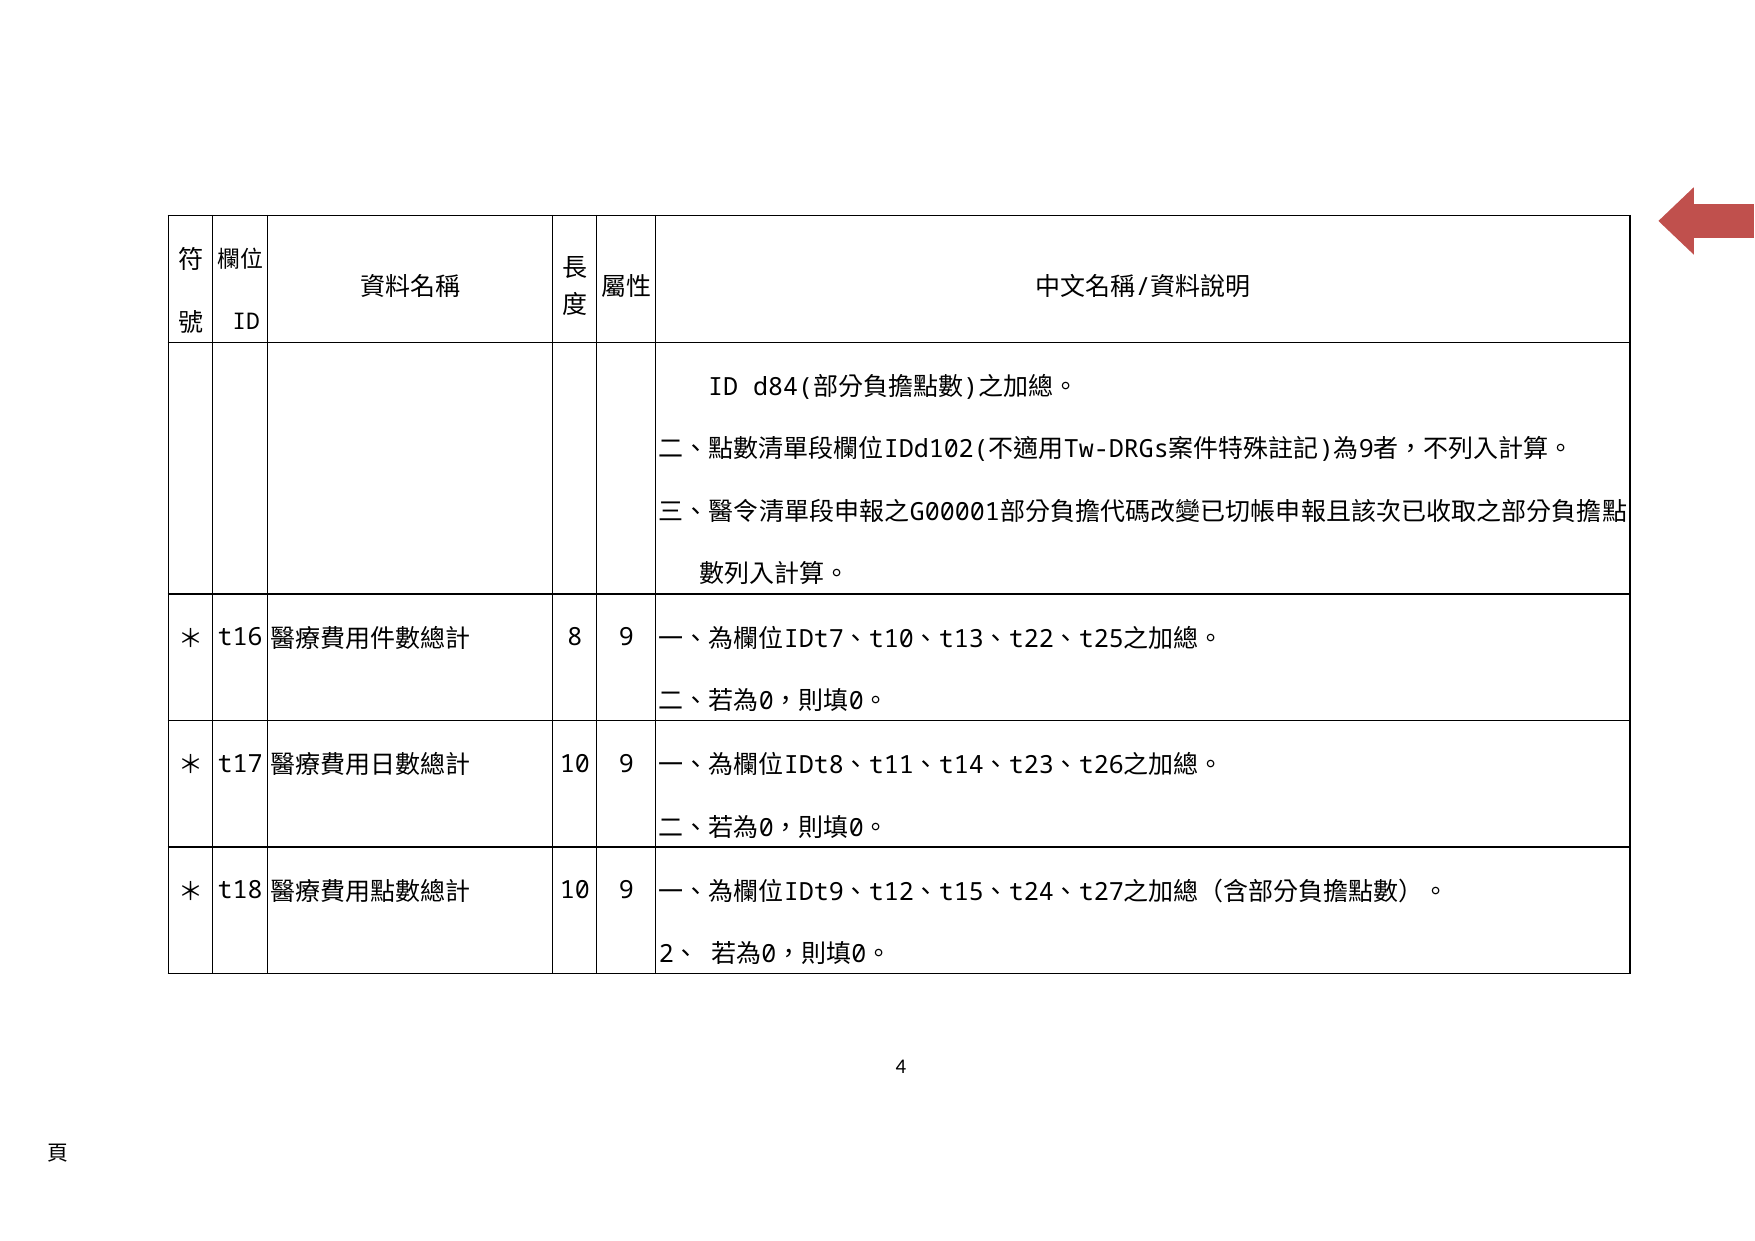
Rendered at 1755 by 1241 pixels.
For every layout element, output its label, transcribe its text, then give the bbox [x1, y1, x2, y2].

table_cell t16 [213, 595, 267, 719]
table_header 屬性 [597, 216, 655, 341]
table_cell 9 [597, 721, 655, 846]
table_cell 醫療費用日數總計 [268, 721, 552, 846]
table_cell [597, 343, 655, 593]
table_cell 10 [553, 848, 596, 973]
table_header 長度 [553, 216, 596, 341]
table_cell 醫療費用件數總計 [268, 595, 552, 719]
table_cell 9 [597, 595, 655, 719]
table_cell ＊ [169, 848, 212, 973]
table_cell 一、為欄位IDt7、t10、t13、t22、t25之加總。 二、若為0，則填0。 [656, 595, 1629, 719]
table_cell [553, 343, 596, 593]
table_header 符號 [169, 216, 212, 341]
table_cell 一、為欄位IDt9、t12、t15、t24、t27之加總（含部分負擔點數）。 若為0，則填0。 [656, 848, 1629, 973]
table_cell 10 [553, 721, 596, 846]
table_cell 9 [597, 848, 655, 973]
table_cell [268, 343, 552, 593]
table_cell 一、為欄位IDt8、t11、t14、t23、t26之加總。 二、若為0，則填0。 [656, 721, 1629, 846]
table_header 資料名稱 [268, 216, 552, 341]
table_cell ＊ [169, 595, 212, 719]
table_cell 8 [553, 595, 596, 719]
table_cell [213, 343, 267, 593]
table_cell 醫療費用點數總計 [268, 848, 552, 973]
table_cell [169, 343, 212, 593]
table_header 中文名稱/資料說明 [656, 216, 1629, 341]
table_cell t18 [213, 848, 267, 973]
table_cell ID d84(部分負擔點數)之加總。 二、點數清單段欄位IDd102(不適用Tw-DRGs案件特殊註記)為9者，不列入計算。 三、醫令清單段申報之G00001部分負擔代碼改變已切帳申報且該次已收取之部分負擔點數列入計算。 [656, 343, 1629, 593]
table_cell ＊ [169, 721, 212, 846]
table_header 欄位 ID [213, 216, 267, 341]
table_cell t17 [213, 721, 267, 846]
